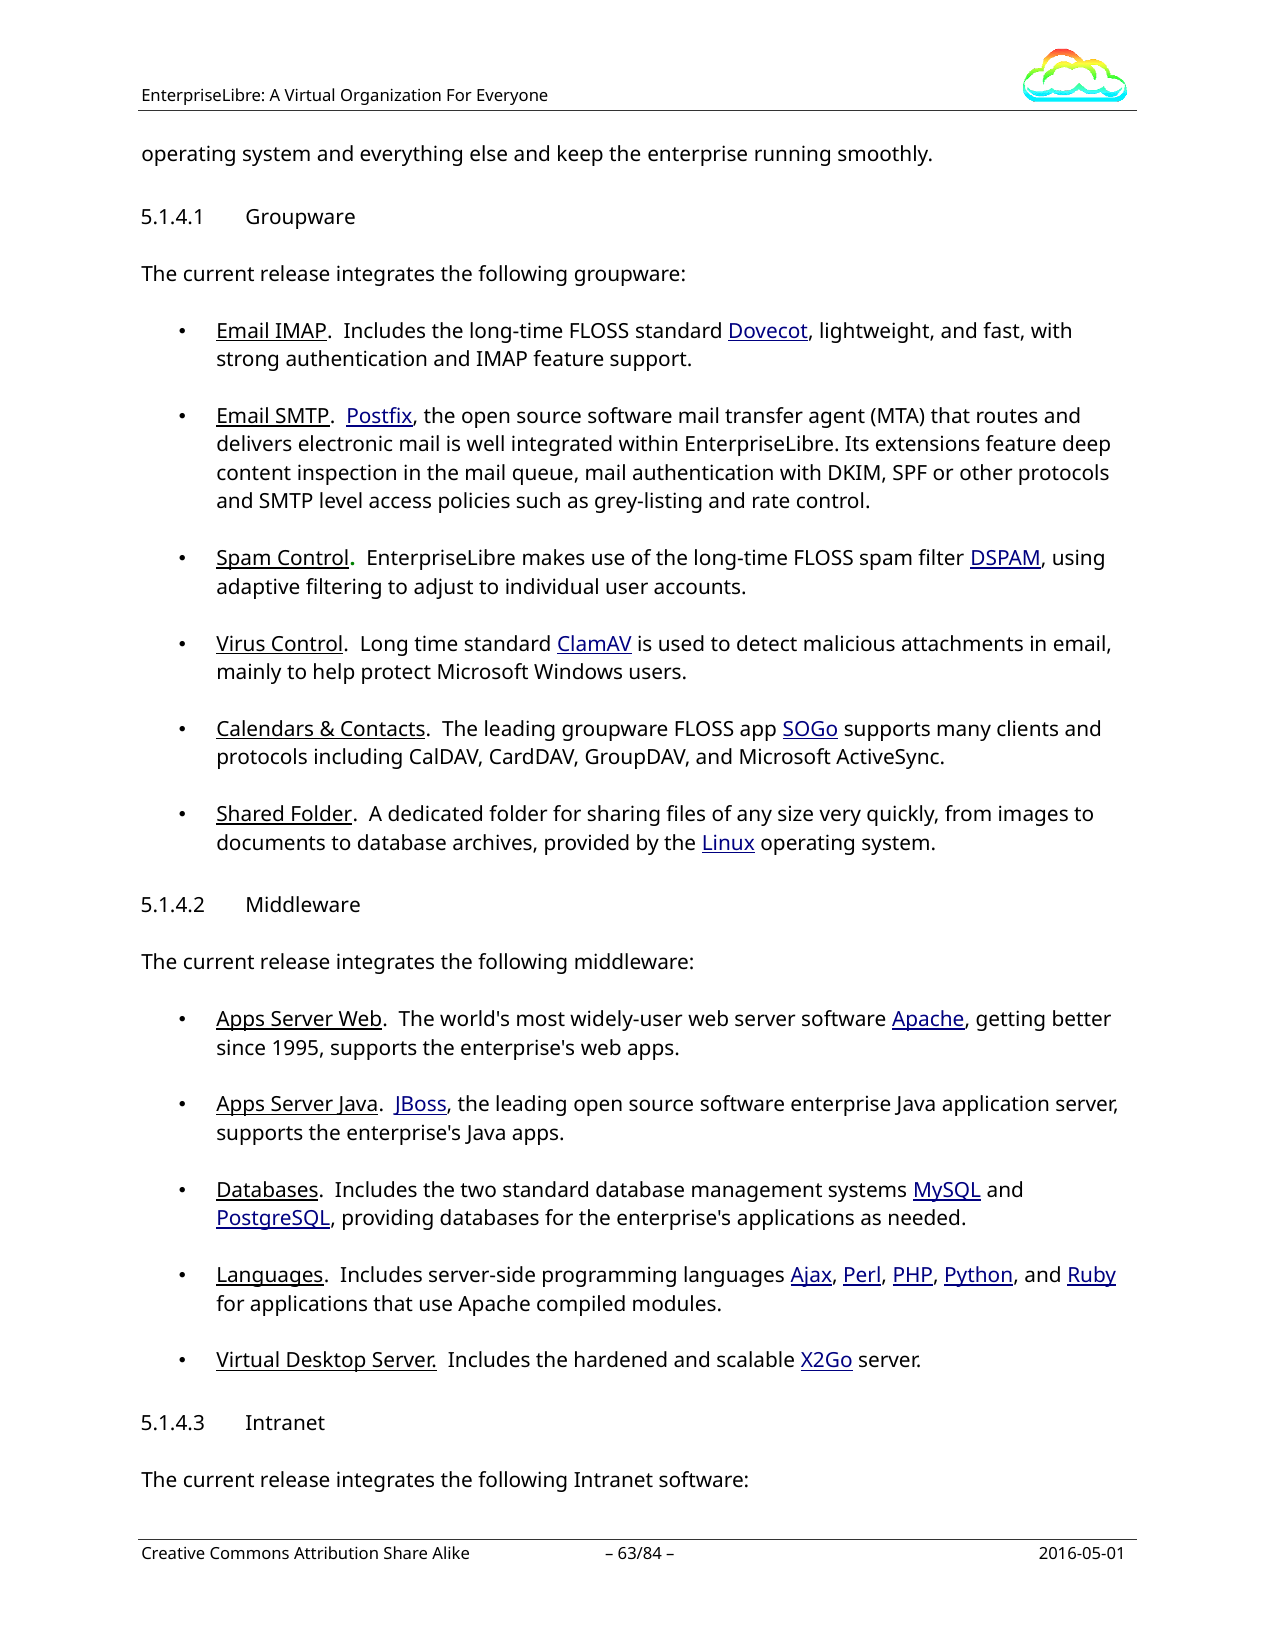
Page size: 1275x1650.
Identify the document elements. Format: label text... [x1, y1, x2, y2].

text The current release integrates the following middleware: [141, 947, 1134, 976]
subtitle Intranet [135, 1408, 1134, 1437]
list Virus Control. Long time standard ClamAV is used to detect malicious attachments in email, mainly to help protect Microsoft Windows users. [178, 629, 1134, 686]
subtitle Groupware [135, 202, 1134, 231]
list Email SMTP. Postfix, the open source software mail transfer agent (MTA) that routes and delivers electronic mail is well integrated within EnterpriseLibre. Its extensions feature deep content inspection in the mail queue, mail authentication with DKIM, SPF or other protocols and SMTP level access policies such as grey-listing and rate control. [178, 401, 1134, 515]
list Databases. Includes the two standard database management systems MySQL and PostgreSQL, providing databases for the enterprise's applications as needed. [178, 1175, 1134, 1232]
list Calendars & Contacts. The leading groupware FLOSS app SOGo supports many clients and protocols including CalDAV, CardDAV, GroupDAV, and Microsoft ActiveSync. [178, 714, 1134, 771]
text The current release integrates the following Intranet software: [141, 1465, 1134, 1494]
picture [1022, 47, 1128, 102]
list Languages. Includes server-side programming languages Ajax, Perl, PHP, Python, and Ruby for applications that use Apache compiled modules. [178, 1260, 1134, 1317]
list Shared Folder. A dedicated folder for sharing files of any size very quickly, from images to documents to database archives, provided by the Linux operating system. [178, 799, 1134, 856]
list Spam Control. EnterpriseLibre makes use of the long-time FLOSS spam filter DSPAM, using adaptive filtering to adjust to individual user accounts. [178, 543, 1134, 600]
text operating system and everything else and keep the enterprise running smoothly. [141, 139, 1134, 168]
subtitle Middleware [135, 891, 1134, 919]
list Apps Server Web. The world's most widely-user web server software Apache, getting better since 1995, supports the enterprise's web apps. [178, 1004, 1134, 1061]
list Email IMAP. Includes the long-time FLOSS standard Dovecot, lightweight, and fast, with strong authentication and IMAP feature support. [178, 316, 1134, 373]
text The current release integrates the following groupware: [141, 259, 1134, 287]
list Virtual Desktop Server. Includes the hardened and scalable X2Go server. [178, 1346, 1134, 1374]
list Apps Server Java. JBoss, the leading open source software enterprise Java application server, supports the enterprise's Java apps. [178, 1089, 1134, 1146]
